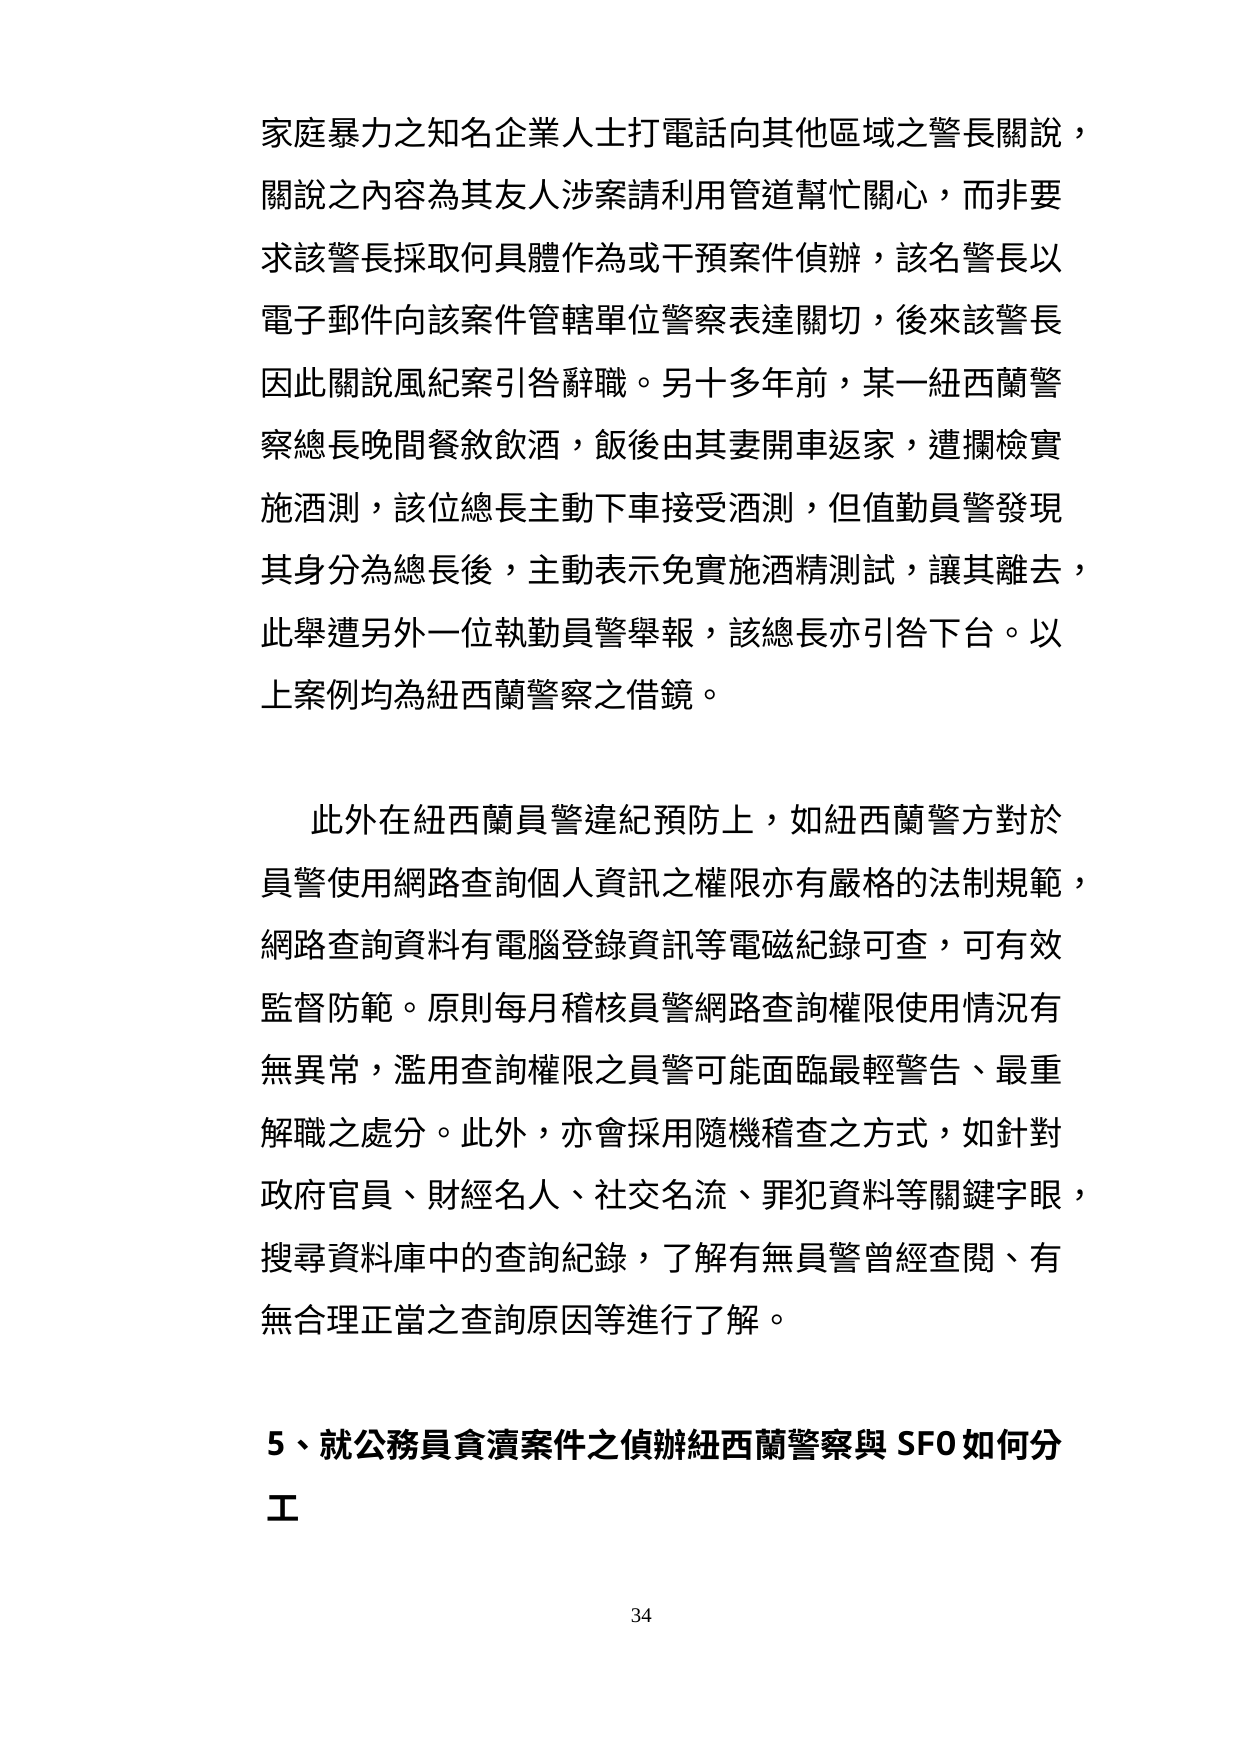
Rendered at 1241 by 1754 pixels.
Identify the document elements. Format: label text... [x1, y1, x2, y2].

text 紐西蘭兩年前曾有一案例，某選區議員為某一涉犯家庭暴力之知名企業人士打電話向其他區域之警長關說，關說之內容為其友人涉案請利用管道幫忙關心，而非要求該警長採取何具體作為或干預案件偵辦，該名警長以電子郵件向該案件管轄單位警察表達關切，後來該警長因此關說風紀案引咎辭職。另十多年前，某一紐西蘭警察總長晚間餐敘飲酒，飯後由其妻開車返家，遭攔檢實施酒測，該位總長主動下車接受酒測，但值勤員警發現其身分為總長後，主動表示免實施酒精測試，讓其離去，此舉遭另外一位執勤員警舉報，該總長亦引咎下台。以上案例均為紐西蘭警察之借鏡。 [260, 89, 1063, 714]
text 此外在紐西蘭員警違紀預防上，如紐西蘭警方對於員警使用網路查詢個人資訊之權限亦有嚴格的法制規範，網路查詢資料有電腦登錄資訊等電磁紀錄可查，可有效監督防範。原則每月稽核員警網路查詢權限使用情況有無異常，濫用查詢權限之員警可能面臨最輕警告、最重解職之處分。此外，亦會採用隨機稽查之方式，如針對政府官員、財經名人、社交名流、罪犯資料等關鍵字眼，搜尋資料庫中的查詢紀錄，了解有無員警曾經查閱、有無合理正當之查詢原因等進行了解。 [260, 776, 1063, 1339]
text 5、就公務員貪瀆案件之偵辦紐西蘭警察與SFO如何分 工 [266, 1401, 1063, 1526]
